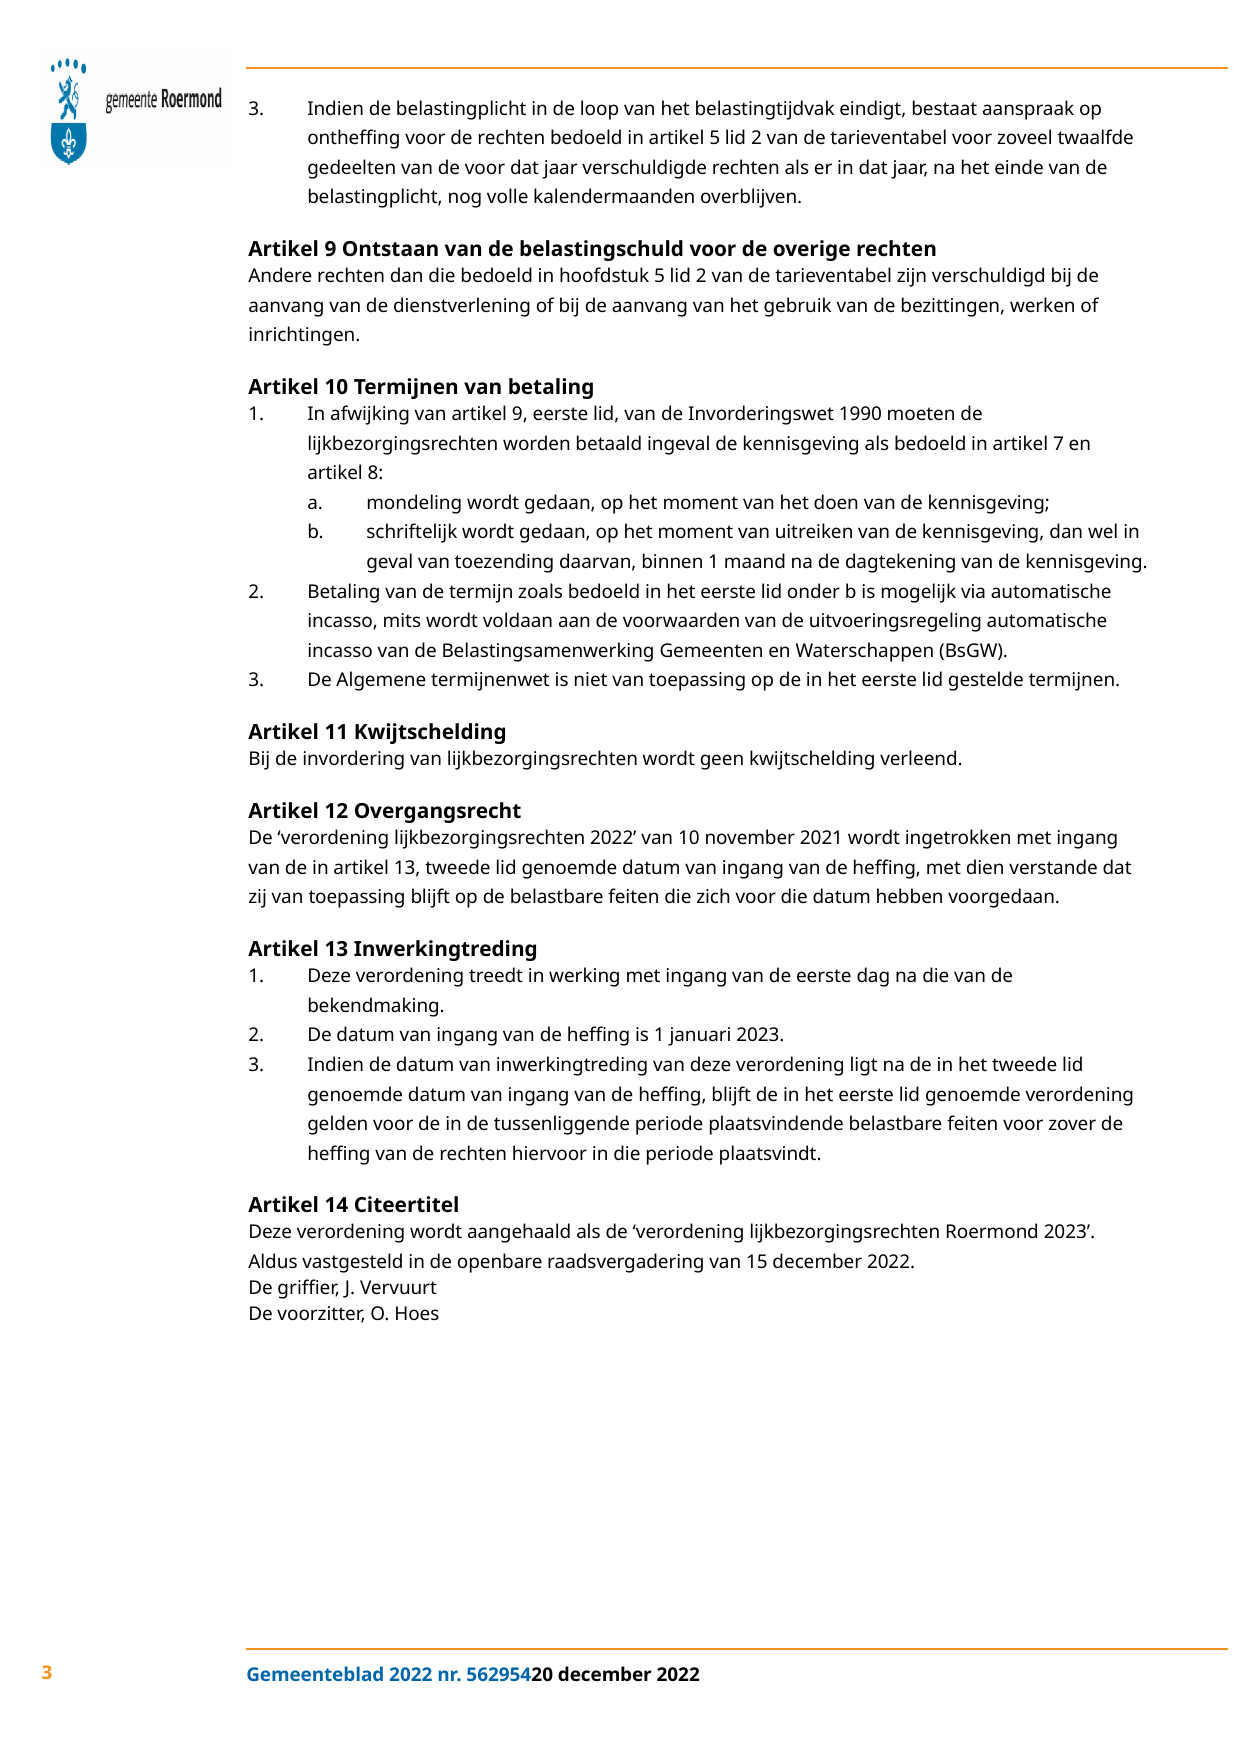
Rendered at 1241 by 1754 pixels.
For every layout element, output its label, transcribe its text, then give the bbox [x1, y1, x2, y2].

list In afwijking van artikel 9, eerste lid, van de Invorderingswet 1990 moeten de lijkbezorgingsrechten worden betaald ingeval de kennisgeving als bedoeld in artikel 7 en artikel 8: [248, 400, 1152, 485]
list De datum van ingang van de heffing is 1 januari 2023. [248, 1022, 1152, 1047]
text De griffier, J. Vervuurt [248, 1274, 1152, 1300]
list Deze verordening treedt in werking met ingang van de eerste dag na die van de bekendmaking. [248, 962, 1152, 1018]
text De voorzitter, O. Hoes [248, 1300, 1152, 1326]
text Aldus vastgesteld in de openbare raadsvergadering van 15 december 2022. [248, 1248, 1152, 1274]
text Artikel 12 Overgangsrecht [248, 796, 1152, 824]
picture [41, 47, 231, 172]
text Artikel 11 Kwijtschelding [248, 717, 1152, 746]
text Andere rechten dan die bedoeld in hoofdstuk 5 lid 2 van de tarieventabel zijn verschuldigd bij de aanvang van de dienstverlening of bij de aanvang van het gebruik van de bezittingen, werken of inrichtingen. [248, 262, 1152, 347]
list Indien de belastingplicht in de loop van het belastingtijdvak eindigt, bestaat aanspraak op ontheffing voor de rechten bedoeld in artikel 5 lid 2 van de tarieventabel voor zoveel twaalfde gedeelten van de voor dat jaar verschuldigde rechten als er in dat jaar, na het einde van de belastingplicht, nog volle kalendermaanden overblijven. [248, 95, 1152, 209]
text Bij de invordering van lijkbezorgingsrechten wordt geen kwijtschelding verleend. [248, 746, 1152, 771]
list Indien de datum van inwerkingtreding van deze verordening ligt na de in het tweede lid genoemde datum van ingang van de heffing, blijft de in het eerste lid genoemde verordening gelden voor de in de tussenliggende periode plaatsvindende belastbare feiten voor zover de heffing van de rechten hiervoor in die periode plaatsvindt. [248, 1051, 1152, 1166]
list mondeling wordt gedaan, op het moment van het doen van de kennisgeving; [307, 489, 1152, 515]
text Artikel 10 Termijnen van betaling [248, 372, 1152, 400]
text Artikel 9 Ontstaan van de belastingschuld voor de overige rechten [248, 234, 1152, 262]
text Artikel 13 Inwerkingtreding [248, 934, 1152, 962]
text Artikel 14 Citeertitel [248, 1190, 1152, 1219]
text De ‘verordening lijkbezorgingsrechten 2022’ van 10 november 2021 wordt ingetrokken met ingang van de in artikel 13, tweede lid genoemde datum van ingang van de heffing, met dien verstande dat zij van toepassing blijft op de belastbare feiten die zich voor die datum hebben voorgedaan. [248, 824, 1152, 909]
list schriftelijk wordt gedaan, op het moment van uitreiken van de kennisgeving, dan wel in geval van toezending daarvan, binnen 1 maand na de dagtekening van de kennisgeving. [307, 519, 1152, 574]
text Deze verordening wordt aangehaald als de ‘verordening lijkbezorgingsrechten Roermond 2023’. [248, 1219, 1152, 1244]
list De Algemene termijnenwet is niet van toepassing op de in het eerste lid gestelde termijnen. [248, 667, 1152, 692]
list Betaling van de termijn zoals bedoeld in het eerste lid onder b is mogelijk via automatische incasso, mits wordt voldaan aan de voorwaarden van de uitvoeringsregeling automatische incasso van de Belastingsamenwerking Gemeenten en Waterschappen (BsGW). [248, 578, 1152, 663]
